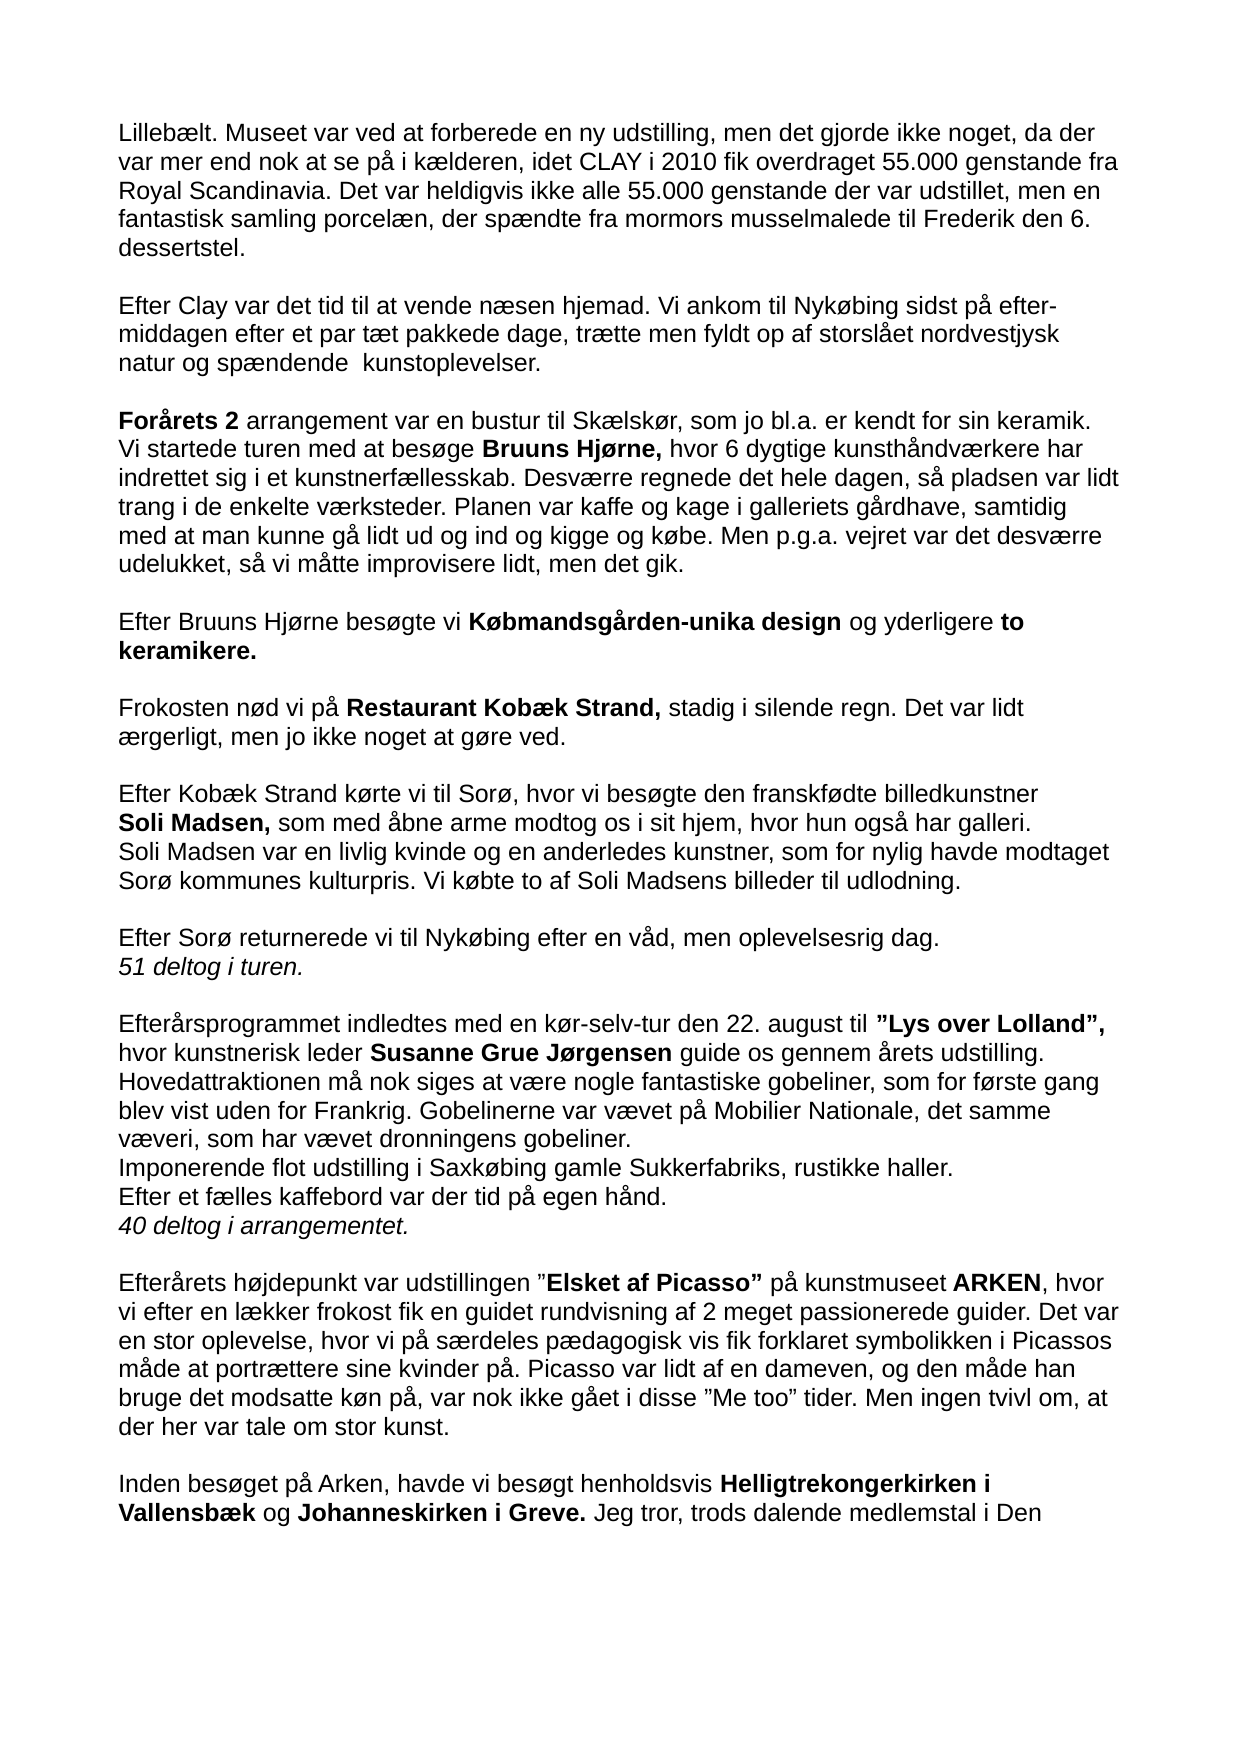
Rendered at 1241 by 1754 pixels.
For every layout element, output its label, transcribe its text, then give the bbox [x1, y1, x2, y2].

text Efter Kobæk Strand kørte vi til Sorø, hvor vi besøgte den franskfødte billedkunstner [118, 779, 1122, 808]
text Efter Bruuns Hjørne besøgte vi Købmandsgården-unika design og yderligere to keramikere. [118, 607, 1122, 664]
text Soli Madsen, som med åbne arme modtog os i sit hjem, hvor hun også har galleri. [118, 808, 1122, 837]
text natur og spændende kunstoplevelser. [118, 348, 1122, 377]
text Efterårets højdepunkt var udstillingen ”Elsket af Picasso” på kunstmuseet ARKEN, hvor [118, 1268, 1122, 1297]
text Imponerende flot udstilling i Saxkøbing gamle Sukkerfabriks, rustikke haller. [118, 1153, 1122, 1182]
text Efterårsprogrammet indledtes med en kør-selv-tur den 22. august til ”Lys over Lolland”, hvor kunstnerisk leder Susanne Grue Jørgensen guide os gennem årets udstilling. Hovedattraktionen må nok siges at være nogle fantastiske gobeliner, som for første gang blev vist uden for Frankrig. Gobelinerne var vævet på Mobilier Nationale, det samme væveri, som har vævet dronningens gobeliner. [118, 1009, 1122, 1153]
text vi efter en lækker frokost fik en guidet rundvisning af 2 meget passionerede guider. Det var en stor oplevelse, hvor vi på særdeles pædagogisk vis fik forklaret symbolikken i Picassos måde at portrættere sine kvinder på. Picasso var lidt af en dameven, og den måde han bruge det modsatte køn på, var nok ikke gået i disse ”Me too” tider. Men ingen tvivl om, at der her var tale om stor kunst. [118, 1297, 1122, 1441]
text Lillebælt. Museet var ved at forberede en ny udstilling, men det gjorde ikke noget, da der var mer end nok at se på i kælderen, idet CLAY i 2010 fik overdraget 55.000 genstande fra Royal Scandinavia. Det var heldigvis ikke alle 55.000 genstande der var udstillet, men en fantastisk samling porcelæn, der spændte fra mormors musselmalede til Frederik den 6. dessertstel. [118, 118, 1122, 262]
text Vi startede turen med at besøge Bruuns Hjørne, hvor 6 dygtige kunsthåndværkere har indrettet sig i et kunstnerfællesskab. Desværre regnede det hele dagen, så pladsen var lidt trang i de enkelte værksteder. Planen var kaffe og kage i galleriets gårdhave, samtidig med at man kunne gå lidt ud og ind og kigge og købe. Men p.g.a. vejret var det desværre udelukket, så vi måtte improvisere lidt, men det gik. [118, 434, 1122, 578]
text Forårets 2 arrangement var en bustur til Skælskør, som jo bl.a. er kendt for sin keramik. [118, 406, 1122, 434]
text Efter Clay var det tid til at vende næsen hjemad. Vi ankom til Nykøbing sidst på efter- middagen efter et par tæt pakkede dage, trætte men fyldt op af storslået nordvestjysk [118, 291, 1122, 348]
text Inden besøget på Arken, havde vi besøgt henholdsvis Helligtrekongerkirken i Vallensbæk og Johanneskirken i Greve. Jeg tror, trods dalende medlemstal i Den [118, 1469, 1122, 1527]
text Frokosten nød vi på Restaurant Kobæk Strand, stadig i silende regn. Det var lidt ærgerligt, men jo ikke noget at gøre ved. [118, 693, 1122, 751]
text 51 deltog i turen. [118, 952, 1122, 981]
text Efter et fælles kaffebord var der tid på egen hånd. [118, 1182, 1122, 1211]
text Efter Sorø returnerede vi til Nykøbing efter en våd, men oplevelsesrig dag. [118, 923, 1122, 952]
text 40 deltog i arrangementet. [118, 1211, 1122, 1239]
text Soli Madsen var en livlig kvinde og en anderledes kunstner, som for nylig havde modtaget Sorø kommunes kulturpris. Vi købte to af Soli Madsens billeder til udlodning. [118, 837, 1122, 894]
